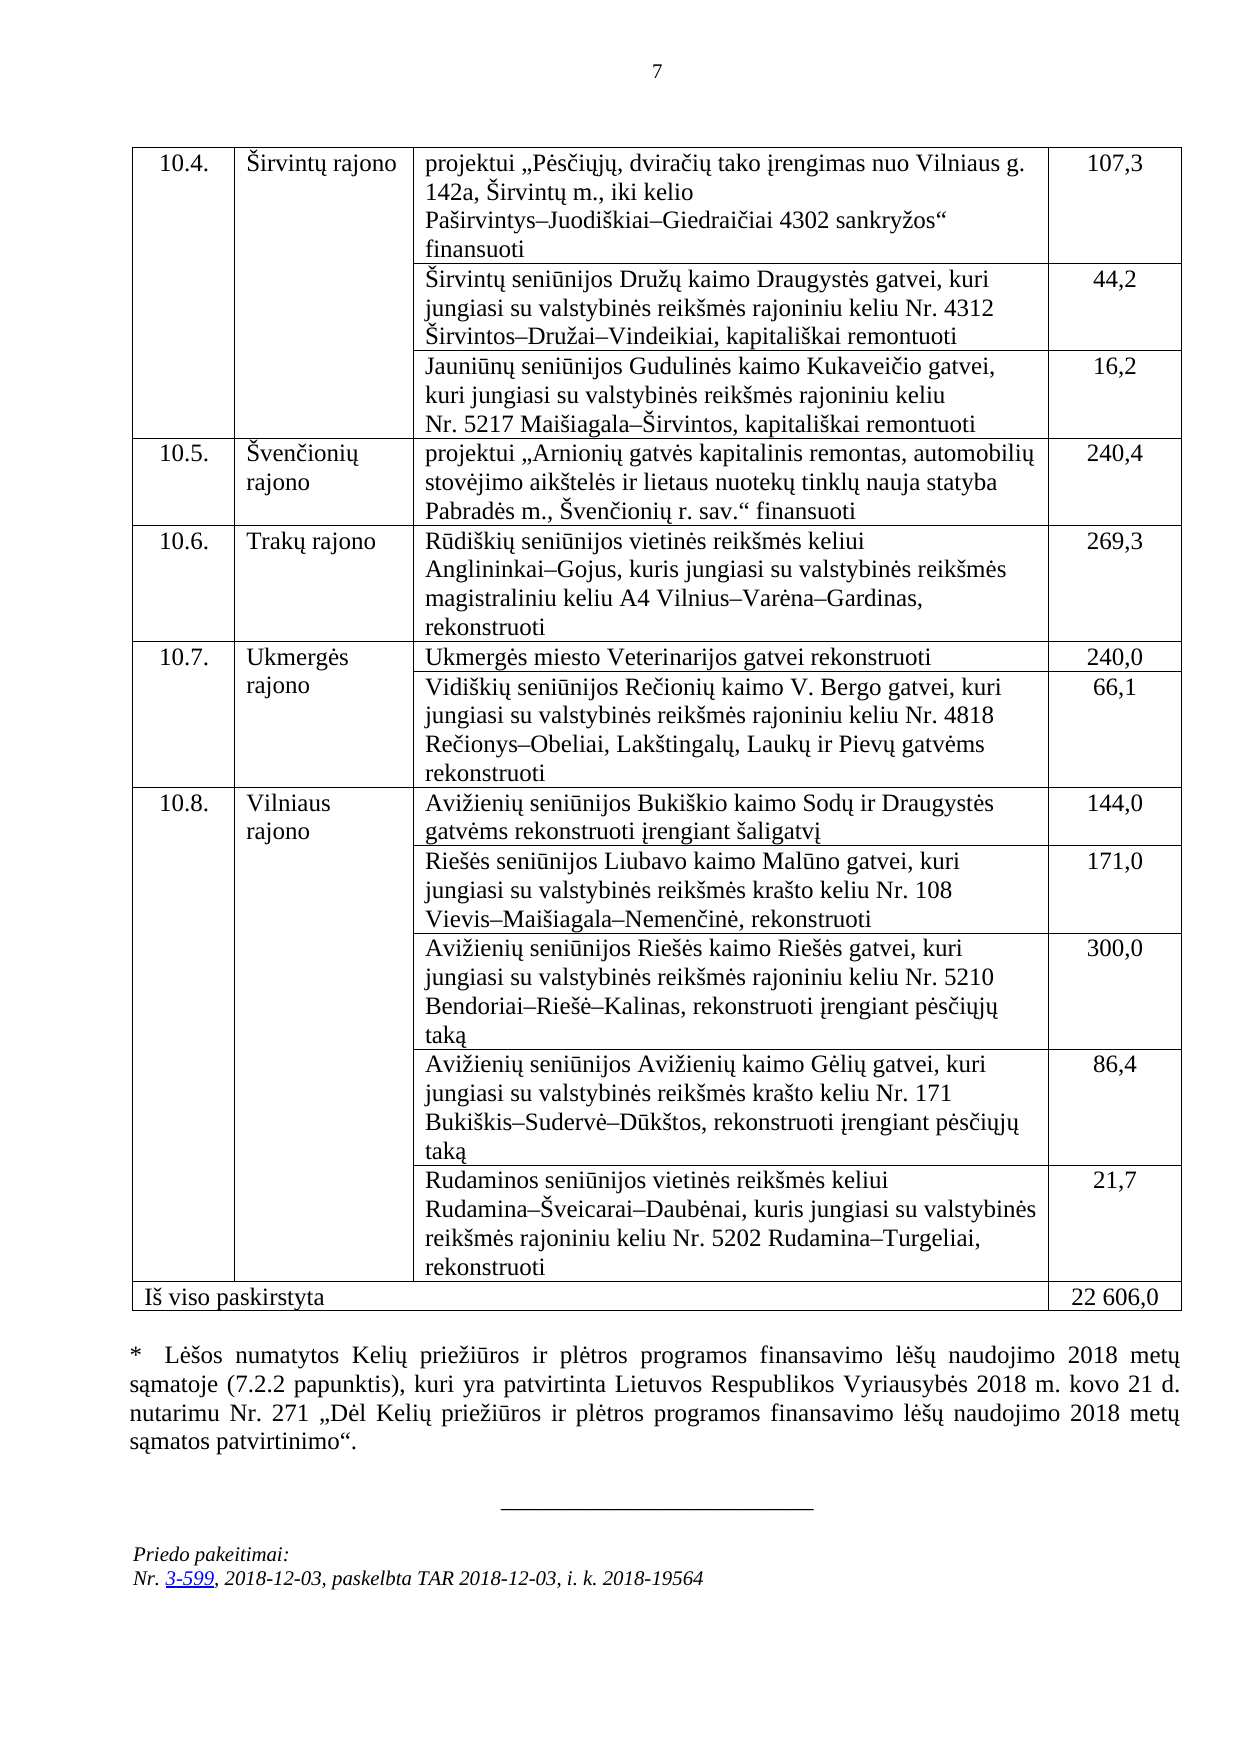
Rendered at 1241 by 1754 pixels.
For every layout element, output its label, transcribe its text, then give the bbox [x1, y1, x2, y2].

table_cell 10.7. [133, 642, 234, 787]
table_cell 21,7 [1049, 1166, 1181, 1281]
table_cell 300,0 [1049, 934, 1181, 1048]
table_cell Rūdiškių seniūnijos vietinės reikšmės keliui Anglininkai–Gojus, kuris jungiasi su valstybinės reikšmės magistraliniu keliu A4 Vilnius–Varėna–Gardinas, rekonstruoti [414, 526, 1048, 641]
table_cell 16,2 [1049, 351, 1181, 437]
table_cell 66,1 [1049, 672, 1181, 787]
table_header Širvintų rajono [235, 148, 413, 437]
table_cell Vidiškių seniūnijos Rečionių kaimo V. Bergo gatvei, kuri jungiasi su valstybinės reikšmės rajoniniu keliu Nr. 4818 Rečionys–Obeliai, Lakštingalų, Laukų ir Pievų gatvėms rekonstruoti [414, 672, 1048, 787]
table_cell 10.5. [133, 439, 234, 525]
table_cell 240,4 [1049, 439, 1181, 525]
table_cell 10.8. [133, 788, 234, 1281]
table_cell Rudaminos seniūnijos vietinės reikšmės keliui Rudamina–Šveicarai–Daubėnai, kuris jungiasi su valstybinės reikšmės rajoniniu keliu Nr. 5202 Rudamina–Turgeliai, rekonstruoti [414, 1166, 1048, 1281]
table_cell Avižienių seniūnijos Avižienių kaimo Gėlių gatvei, kuri jungiasi su valstybinės reikšmės krašto keliu Nr. 171 Bukiškis–Sudervė–Dūkštos, rekonstruoti įrengiant pėsčiųjų taką [414, 1050, 1048, 1164]
table_cell 171,0 [1049, 846, 1181, 932]
table_cell 269,3 [1049, 526, 1181, 641]
table_cell Ukmergės rajono [235, 642, 413, 787]
table_cell Ukmergės miesto Veterinarijos gatvei rekonstruoti [414, 642, 1048, 671]
table_cell Jauniūnų seniūnijos Gudulinės kaimo Kukaveičio gatvei, kuri jungiasi su valstybinės reikšmės rajoniniu keliu Nr. 5217 Maišiagala–Širvintos, kapitališkai remontuoti [414, 351, 1048, 437]
table_cell Trakų rajono [235, 526, 413, 641]
table_header 10.4. [133, 148, 234, 437]
table_header 107,3 [1049, 148, 1181, 263]
table_cell Širvintų seniūnijos Družų kaimo Draugystės gatvei, kuri jungiasi su valstybinės reikšmės rajoniniu keliu Nr. 4312 Širvintos–Družai–Vindeikiai, kapitališkai remontuoti [414, 264, 1048, 350]
table_cell Avižienių seniūnijos Riešės kaimo Riešės gatvei, kuri jungiasi su valstybinės reikšmės rajoniniu keliu Nr. 5210 Bendoriai–Riešė–Kalinas, rekonstruoti įrengiant pėsčiųjų taką [414, 934, 1048, 1048]
table_cell Švenčionių rajono [235, 439, 413, 525]
table_cell 10.6. [133, 526, 234, 641]
table_cell Avižienių seniūnijos Bukiškio kaimo Sodų ir Draugystės gatvėms rekonstruoti įrengiant šaligatvį [414, 788, 1048, 845]
table_cell 22 606,0 [1049, 1282, 1181, 1310]
text _________________________ [133, 1484, 1181, 1513]
table_cell 240,0 [1049, 642, 1181, 671]
table_cell Riešės seniūnijos Liubavo kaimo Malūno gatvei, kuri jungiasi su valstybinės reikšmės krašto keliu Nr. 108 Vievis–Maišiagala–Nemenčinė, rekonstruoti [414, 846, 1048, 932]
table_header projektui „Pėsčiųjų, dviračių tako įrengimas nuo Vilniaus g. 142a, Širvintų m., iki kelio Paširvintys–Juodiškiai–Giedraičiai 4302 sankryžos“ finansuoti [414, 148, 1048, 263]
table_cell Vilniaus rajono [235, 788, 413, 1281]
table_cell 144,0 [1049, 788, 1181, 845]
table_cell 44,2 [1049, 264, 1181, 350]
text Priedo pakeitimai: [133, 1541, 1181, 1566]
text * Lėšos numatytos Kelių priežiūros ir plėtros programos finansavimo lėšų naudojimo 2018 metų sąmatoje (7.2.2 papunktis), kuri yra patvirtinta Lietuvos Respublikos Vyriausybės 2018 m. kovo 21 d. nutarimu Nr. 271 „Dėl Kelių priežiūros ir plėtros programos finansavimo lėšų naudojimo 2018 metų sąmatos patvirtinimo“. [129, 1340, 1181, 1455]
table_cell Iš viso paskirstyta [133, 1282, 1048, 1310]
table_cell projektui „Arnionių gatvės kapitalinis remontas, automobilių stovėjimo aikštelės ir lietaus nuotekų tinklų nauja statyba Pabradės m., Švenčionių r. sav.“ finansuoti [414, 439, 1048, 525]
text Nr. 3-599, 2018-12-03, paskelbta TAR 2018-12-03, i. k. 2018-19564 [133, 1566, 1181, 1589]
table_cell 86,4 [1049, 1050, 1181, 1164]
